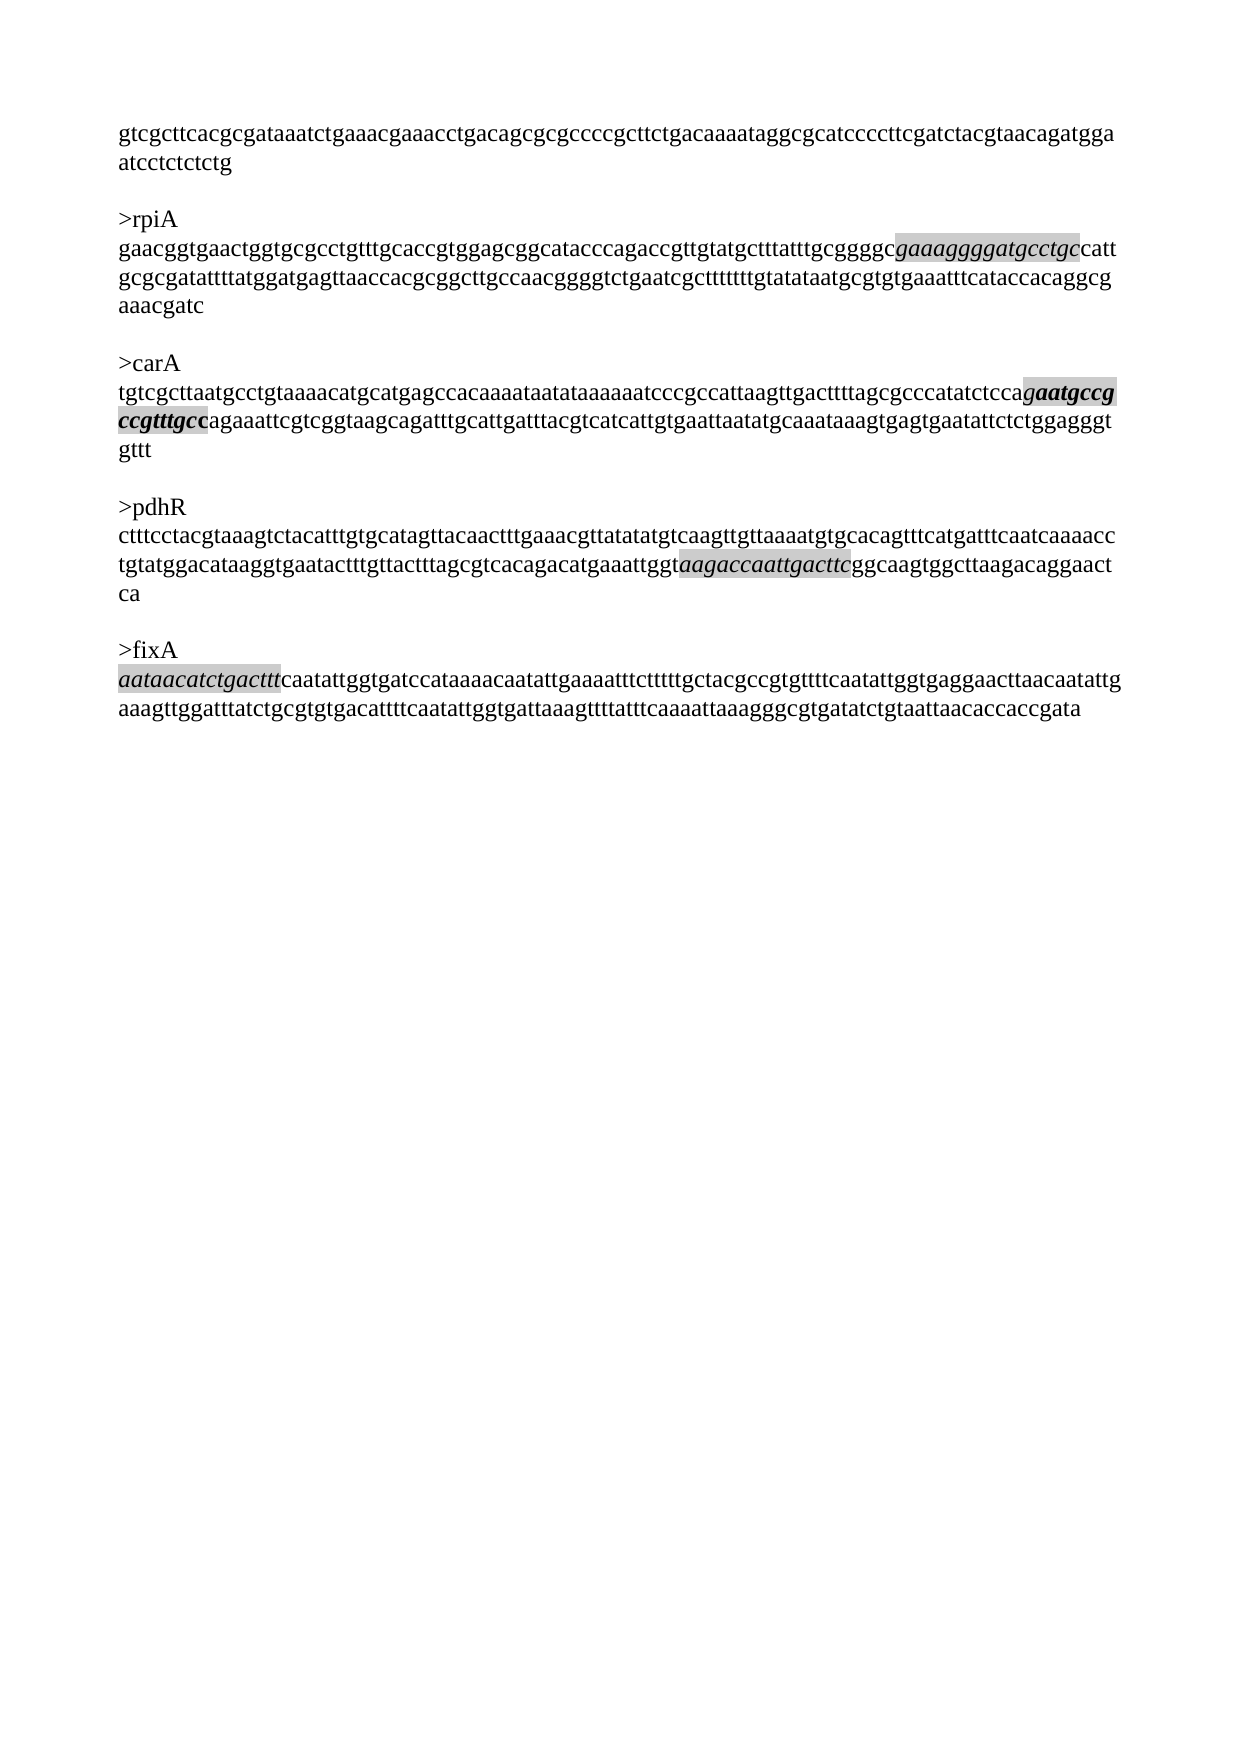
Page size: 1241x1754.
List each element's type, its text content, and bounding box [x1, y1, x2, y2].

text gaacggtgaactggtgcgcctgtttgcaccgtggagcggcatacccagaccgttgtatgctttatttgcggggcgaaaggggatgcctgccattgcgcgatattttatggatgagttaaccacgcggcttgccaacggggtctgaatcgctttttttgtatataatgcgtgtgaaatttcataccacaggcgaaacgatc [118, 233, 1122, 319]
text >fixA [118, 636, 1122, 664]
text gtcgcttcacgcgataaatctgaaacgaaacctgacagcgcgccccgcttctgacaaaataggcgcatccccttcgatctacgtaacagatggaatcctctctctg [118, 118, 1122, 176]
text tgtcgcttaatgcctgtaaaacatgcatgagccacaaaataatataaaaaatcccgccattaagttgacttttagcgcccatatctccagaatgccgccgtttgccagaaattcgtcggtaagcagatttgcattgatttacgtcatcattgtgaattaatatgcaaataaagtgagtgaatattctctggagggtgttt [118, 377, 1122, 463]
text ctttcctacgtaaagtctacatttgtgcatagttacaactttgaaacgttatatatgtcaagttgttaaaatgtgcacagtttcatgatttcaatcaaaacctgtatggacataaggtgaatactttgttactttagcgtcacagacatgaaattggtaagaccaattgacttcggcaagtggcttaagacaggaactca [118, 521, 1122, 607]
text >rpiA [118, 204, 1122, 233]
text aataacatctgactttcaatattggtgatccataaaacaatattgaaaatttctttttgctacgccgtgttttcaatattggtgaggaacttaacaatattgaaagttggatttatctgcgtgtgacattttcaatattggtgattaaagttttatttcaaaattaaagggcgtgatatctgtaattaacaccaccgata [118, 664, 1122, 722]
text >carA [118, 348, 1122, 377]
text >pdhR [118, 492, 1122, 521]
